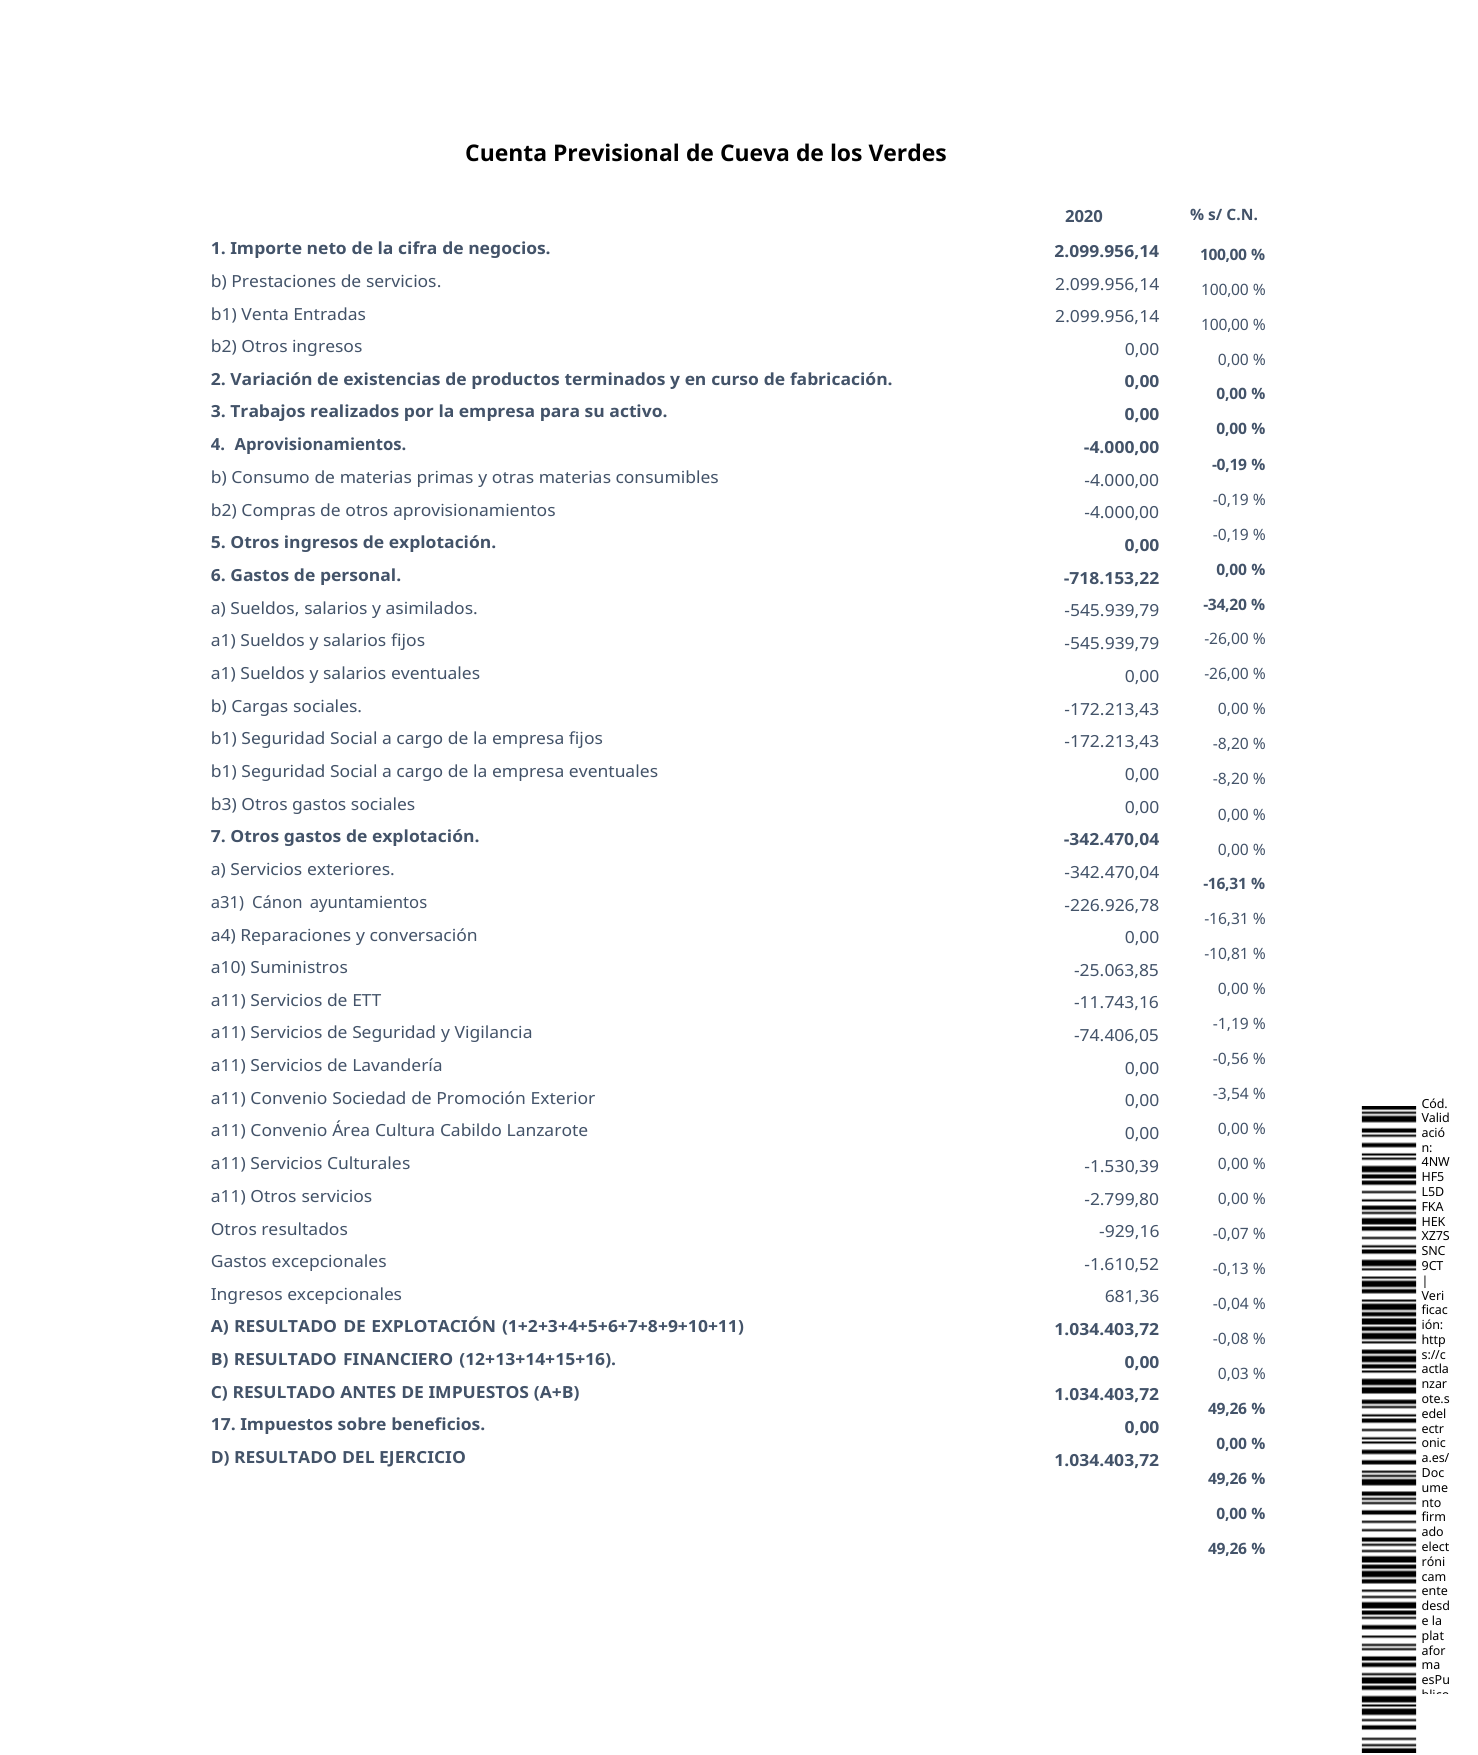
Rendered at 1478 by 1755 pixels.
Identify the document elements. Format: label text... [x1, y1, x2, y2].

text [192, 1328, 204, 1349]
table_cell -172.213,43 [1003, 689, 1164, 722]
table_cell 7. Otros gastos de explotación. [205, 820, 1003, 853]
text -0,08 % [1163, 1328, 1266, 1349]
text -16,31 % [1164, 908, 1266, 929]
text 0,00 % [1164, 803, 1266, 824]
table_cell a11) Convenio Área Cultura Cabildo Lanzarote [205, 1114, 1003, 1147]
table_cell -11.743,16 [1003, 983, 1164, 1016]
text -0,19 % [1164, 488, 1266, 509]
table_cell 0,00 [1003, 1081, 1164, 1114]
table_cell 0,00 [1003, 362, 1164, 395]
text [192, 488, 204, 509]
table_cell 4. Aprovisionamientos. [205, 428, 1003, 460]
text [192, 313, 204, 334]
table_cell -718.153,22 [1003, 559, 1164, 591]
text -8,20 % [1164, 768, 1266, 789]
text [192, 908, 204, 929]
text [192, 418, 204, 439]
table_cell a11) Convenio Sociedad de Promoción Exterior [205, 1081, 1003, 1114]
table_header 1. Importe neto de la cifra de negocios. [205, 231, 1003, 264]
table_cell -172.213,43 [1003, 722, 1164, 754]
table_cell 0,00 [1003, 918, 1164, 951]
table_cell b1) Seguridad Social a cargo de la empresa fijos [205, 722, 1003, 754]
table_cell 681,36 [1003, 1277, 1164, 1310]
text Cód. Validación: 4NWHF5L5DFKAHEKXZ7SSNC9CT | Verificación: https://cactlanzarote.sedelectronica.es/ Documento firmado electrónicamente desde la plataforma esPublico Gestiona | Página 15 de 34 [1421, 1097, 1450, 1693]
table_cell -545.939,79 [1003, 624, 1164, 657]
table_cell 2.099.956,14 [1003, 264, 1164, 297]
text 0,00 % [192, 1503, 1265, 1524]
text [192, 803, 204, 824]
text [192, 943, 204, 964]
table_cell -4.000,00 [1003, 460, 1164, 493]
table_cell 0,00 [1003, 755, 1164, 787]
table_cell -226.926,78 [1003, 885, 1164, 918]
text 0,00 % [1164, 1433, 1265, 1454]
text -3,54 % [1164, 1083, 1266, 1104]
table_cell 0,00 [1003, 330, 1164, 362]
text 100,00 % [1164, 243, 1265, 264]
table_cell b1) Venta Entradas [205, 297, 1003, 329]
table_cell -1.530,39 [1003, 1147, 1164, 1179]
text -1,19 % [1164, 1013, 1266, 1034]
table_cell -74.406,05 [1003, 1016, 1164, 1048]
table_cell -929,16 [1003, 1212, 1164, 1244]
table_cell a11) Servicios de Seguridad y Vigilancia [205, 1016, 1003, 1048]
text [192, 523, 204, 544]
text [192, 733, 204, 754]
text -10,81 % [1164, 943, 1266, 964]
table_cell a31) Cánon ayuntamientos [205, 885, 1003, 918]
text 0,00 % [1164, 383, 1265, 404]
text [192, 558, 204, 579]
table_cell A) RESULTADO DE EXPLOTACIÓN (1+2+3+4+5+6+7+8+9+10+11) [205, 1310, 1003, 1342]
table_cell 1.034.403,72 [1003, 1440, 1164, 1474]
table_cell 0,00 [1003, 657, 1164, 689]
table_cell 3. Trabajos realizados por la empresa para su activo. [205, 395, 1003, 428]
text 49,26 % [1164, 1398, 1265, 1419]
text [192, 1013, 204, 1034]
text [192, 1398, 204, 1419]
text [192, 628, 204, 649]
table_cell 0,00 [1003, 787, 1164, 820]
text 0,00 % [1164, 1188, 1266, 1209]
text [192, 278, 204, 299]
text [192, 698, 204, 719]
text [192, 873, 204, 894]
text 49,26 % [192, 1468, 1265, 1489]
text [192, 978, 204, 999]
text 0,00 % [1164, 348, 1266, 369]
text -0,07 % [1164, 1223, 1266, 1244]
text [192, 1293, 204, 1314]
text [192, 1048, 204, 1069]
table_cell 1.034.403,72 [1003, 1375, 1164, 1408]
text -0,13 % [1164, 1258, 1266, 1279]
text [192, 453, 204, 474]
text -34,20 % [1164, 593, 1265, 614]
table_cell 0,00 [1003, 1114, 1164, 1147]
text 49,26 % [192, 1538, 1265, 1559]
table_cell 2. Variación de existencias de productos terminados y en curso de fabricación. [205, 362, 1003, 395]
table_cell b2) Otros ingresos [205, 330, 1003, 362]
table_cell 0,00 [1003, 1049, 1164, 1081]
text [192, 383, 204, 404]
text 0,00 % [1164, 1153, 1266, 1174]
table_cell a11) Servicios Culturales [205, 1147, 1003, 1179]
table_cell Gastos excepcionales [205, 1245, 1003, 1277]
text [192, 838, 204, 859]
text [192, 593, 204, 614]
table_cell -342.470,04 [1003, 820, 1164, 853]
table_cell 0,00 [1003, 526, 1164, 558]
table_cell a) Sueldos, salarios y asimilados. [205, 591, 1003, 624]
table_cell Ingresos excepcionales [205, 1277, 1003, 1310]
table_cell a10) Suministros [205, 951, 1003, 983]
text 0,00 % [1164, 418, 1265, 439]
table_cell a1) Sueldos y salarios fijos [205, 624, 1003, 657]
table_cell 6. Gastos de personal. [205, 559, 1003, 591]
table_cell -25.063,85 [1003, 951, 1164, 983]
table_cell -2.799,80 [1003, 1179, 1164, 1212]
table_cell b1) Seguridad Social a cargo de la empresa eventuales [205, 755, 1003, 787]
text [192, 1433, 204, 1454]
table_cell a) Servicios exteriores. [205, 853, 1003, 885]
text [192, 348, 204, 369]
table_cell 0,00 [1003, 1343, 1164, 1375]
table_cell b) Consumo de materias primas y otras materias consumibles [205, 460, 1003, 493]
table_cell a4) Reparaciones y conversación [205, 918, 1003, 951]
table_cell 1.034.403,72 [1003, 1310, 1164, 1342]
table_header 2.099.956,14 [1003, 231, 1164, 264]
table_cell 5. Otros ingresos de explotación. [205, 526, 1003, 558]
text [192, 1363, 204, 1384]
text 2020 % s/ C.N. [192, 204, 1258, 227]
table_cell a1) Sueldos y salarios eventuales [205, 657, 1003, 689]
subtitle [1419, 1094, 1450, 1693]
table_cell -545.939,79 [1003, 591, 1164, 624]
table_cell 0,00 [1003, 395, 1164, 428]
table_cell b) Prestaciones de servicios. [205, 264, 1003, 297]
table_cell C) RESULTADO ANTES DE IMPUESTOS (A+B) [205, 1375, 1003, 1408]
table_cell -4.000,00 [1003, 493, 1164, 526]
text [192, 1083, 204, 1104]
text [192, 1188, 204, 1209]
text 0,03 % [1164, 1363, 1266, 1384]
text [192, 663, 204, 684]
table_cell b2) Compras de otros aprovisionamientos [205, 493, 1003, 526]
text [192, 1258, 204, 1279]
table_cell -4.000,00 [1003, 428, 1164, 460]
text -0,04 % [1164, 1293, 1266, 1314]
text -0,56 % [1163, 1048, 1266, 1069]
text -26,00 % [1164, 663, 1266, 684]
table_cell B) RESULTADO FINANCIERO (12+13+14+15+16). [205, 1343, 1003, 1375]
table_cell b3) Otros gastos sociales [205, 787, 1003, 820]
table_cell Otros resultados [205, 1212, 1003, 1244]
table_cell b) Cargas sociales. [205, 689, 1003, 722]
text 0,00 % [1164, 1118, 1266, 1139]
text 100,00 % [1164, 278, 1266, 299]
table_cell 0,00 [1003, 1408, 1164, 1440]
table_cell D) RESULTADO DEL EJERCICIO [205, 1440, 1003, 1474]
table_cell 17. Impuestos sobre beneficios. [205, 1408, 1003, 1440]
table_cell a11) Otros servicios [205, 1179, 1003, 1212]
table_cell -1.610,52 [1003, 1245, 1164, 1277]
text -8,20 % [1164, 733, 1266, 754]
text -0,19 % [1164, 523, 1266, 544]
text [192, 1118, 204, 1139]
text [192, 243, 204, 264]
text [192, 1153, 204, 1174]
text -26,00 % [1164, 628, 1266, 649]
text -16,31 % [1164, 873, 1265, 894]
text 0,00 % [1163, 558, 1265, 579]
text 100,00 % [1163, 313, 1266, 334]
table_cell 2.099.956,14 [1003, 297, 1164, 329]
text 0,00 % [1164, 698, 1266, 719]
text 0,00 % [1164, 978, 1266, 999]
table_cell -342.470,04 [1003, 853, 1164, 885]
subtitle Cuenta Previsional de Cueva de los Verdes [465, 137, 1427, 168]
text -0,19 % [1164, 453, 1265, 474]
text 0,00 % [1164, 838, 1266, 859]
table_cell a11) Servicios de ETT [205, 983, 1003, 1016]
table_cell a11) Servicios de Lavandería [205, 1049, 1003, 1081]
text [192, 768, 204, 789]
text [192, 1223, 204, 1244]
